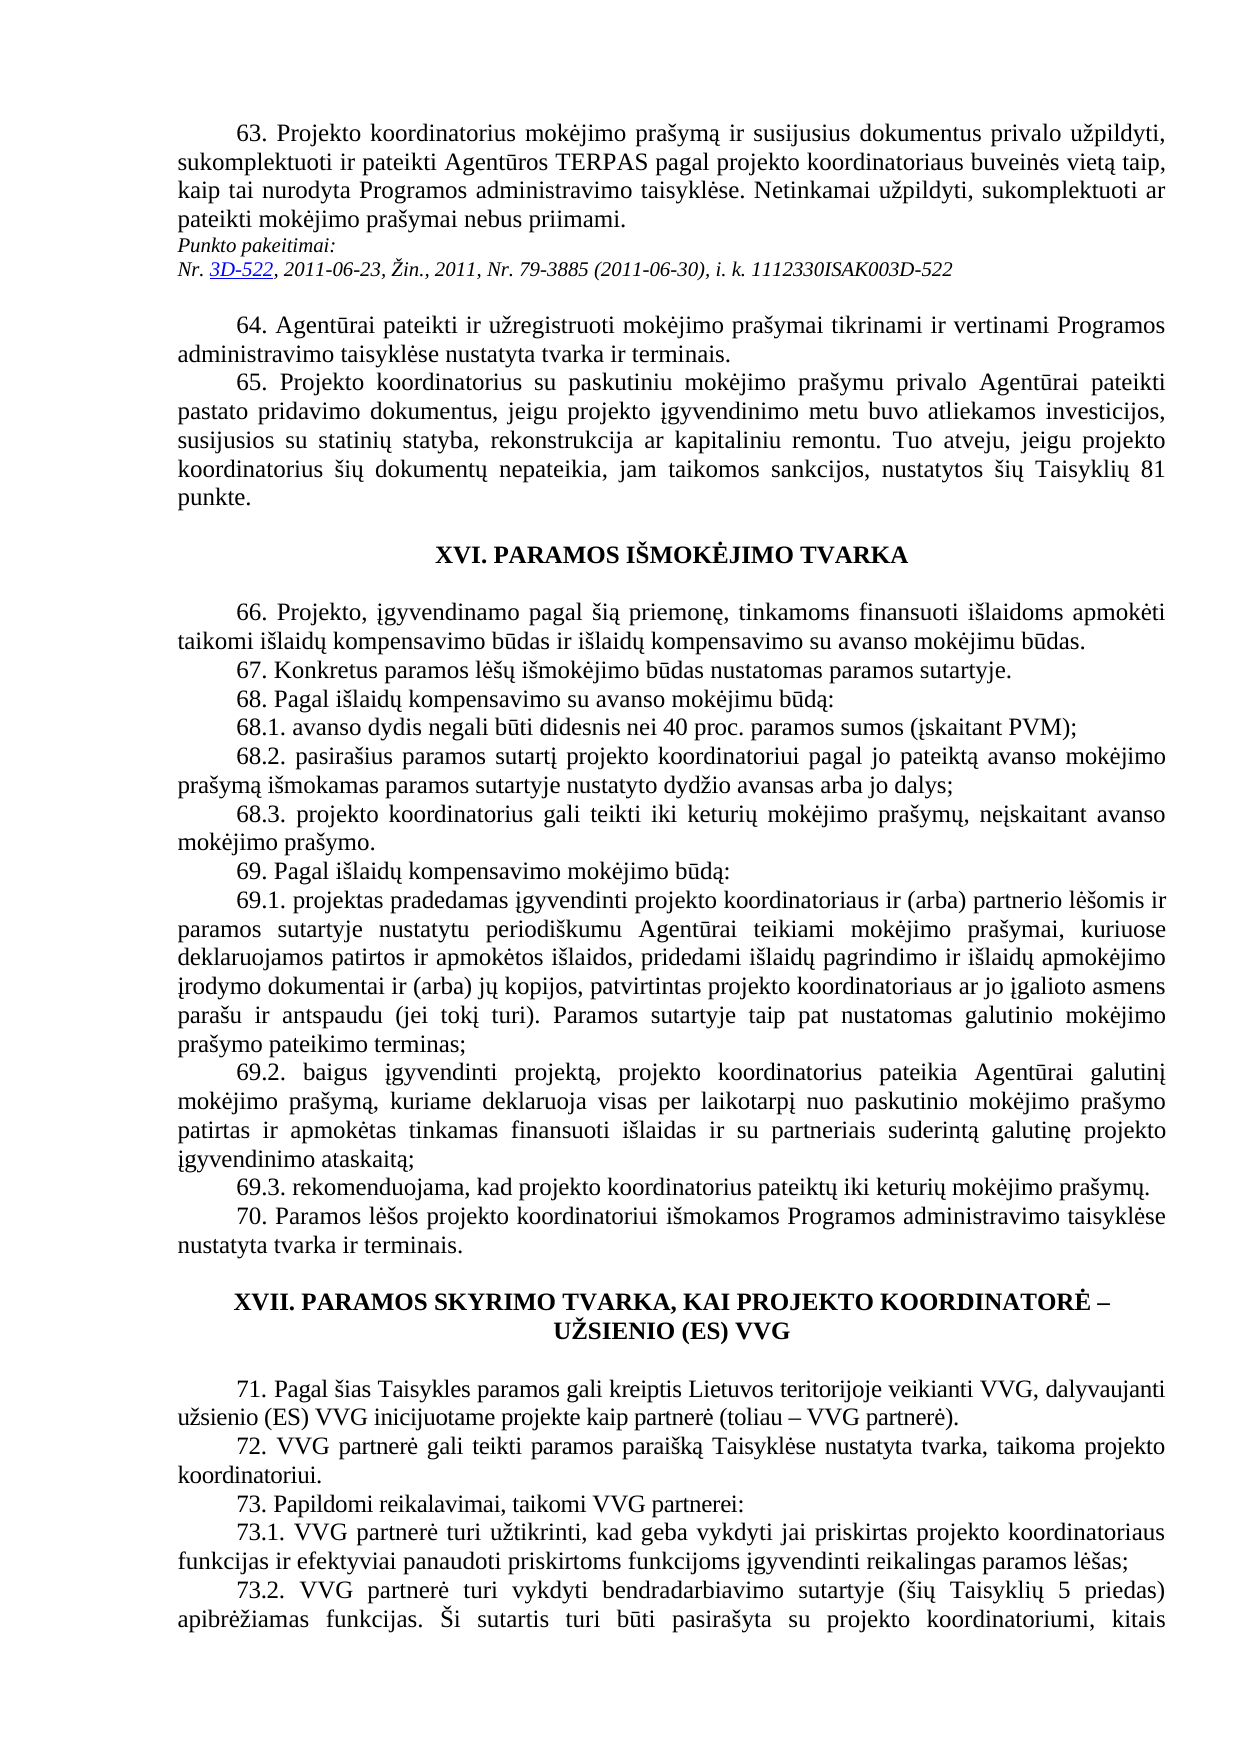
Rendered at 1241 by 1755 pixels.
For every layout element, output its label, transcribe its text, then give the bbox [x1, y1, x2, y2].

text 70. Paramos lėšos projekto koordinatoriui išmokamos Programos administravimo taisyklėse nustatyta tvarka ir terminais. [177, 1201, 1166, 1259]
text 66. Projekto, įgyvendinamo pagal šią priemonę, tinkamoms finansuoti išlaidoms apmokėti taikomi išlaidų kompensavimo būdas ir išlaidų kompensavimo su avanso mokėjimu būdas. [177, 597, 1166, 655]
text XVII. PARAMOS SKYRIMO TVARKA, KAI PROJEKTO KOORDINATORĖ – UŽSIENIO (ES) VVG [177, 1287, 1166, 1345]
text Nr. 3D-522, 2011-06-23, Žin., 2011, Nr. 79-3885 (2011-06-30), i. k. 1112330ISAK003D-522 [177, 257, 1166, 281]
text 64. Agentūrai pateikti ir užregistruoti mokėjimo prašymai tikrinami ir vertinami Programos administravimo taisyklėse nustatyta tvarka ir terminais. [177, 310, 1166, 367]
text 69.2. baigus įgyvendinti projektą, projekto koordinatorius pateikia Agentūrai galutinį mokėjimo prašymą, kuriame deklaruoja visas per laikotarpį nuo paskutinio mokėjimo prašymo patirtas ir apmokėtas tinkamas finansuoti išlaidas ir su partneriais suderintą galutinę projekto įgyvendinimo ataskaitą; [177, 1057, 1166, 1172]
text 69.3. rekomenduojama, kad projekto koordinatorius pateiktų iki keturių mokėjimo prašymų. [177, 1172, 1166, 1201]
text 63. Projekto koordinatorius mokėjimo prašymą ir susijusius dokumentus privalo užpildyti, sukomplektuoti ir pateikti Agentūros TERPAS pagal projekto koordinatoriaus buveinės vietą taip, kaip tai nurodyta Programos administravimo taisyklėse. Netinkamai užpildyti, sukomplektuoti ar pateikti mokėjimo prašymai nebus priimami. [177, 118, 1166, 233]
text 69.1. projektas pradedamas įgyvendinti projekto koordinatoriaus ir (arba) partnerio lėšomis ir paramos sutartyje nustatytu periodiškumu Agentūrai teikiami mokėjimo prašymai, kuriuose deklaruojamos patirtos ir apmokėtos išlaidos, pridedami išlaidų pagrindimo ir išlaidų apmokėjimo įrodymo dokumentai ir (arba) jų kopijos, patvirtintas projekto koordinatoriaus ar jo įgalioto asmens parašu ir antspaudu (jei tokį turi). Paramos sutartyje taip pat nustatomas galutinio mokėjimo prašymo pateikimo terminas; [177, 885, 1166, 1057]
text 73. Papildomi reikalavimai, taikomi VVG partnerei: [177, 1489, 1166, 1517]
text XVI. PARAMOS IŠMOKĖJIMO TVARKA [177, 540, 1166, 569]
text 71. Pagal šias Taisykles paramos gali kreiptis Lietuvos teritorijoje veikianti VVG, dalyvaujanti užsienio (ES) VVG inicijuotame projekte kaip partnerė (toliau – VVG partnerė). [177, 1374, 1166, 1431]
text 65. Projekto koordinatorius su paskutiniu mokėjimo prašymu privalo Agentūrai pateikti pastato pridavimo dokumentus, jeigu projekto įgyvendinimo metu buvo atliekamos investicijos, susijusios su statinių statyba, rekonstrukcija ar kapitaliniu remontu. Tuo atveju, jeigu projekto koordinatorius šių dokumentų nepateikia, jam taikomos sankcijos, nustatytos šių Taisyklių 81 punkte. [177, 367, 1166, 511]
text 68.2. pasirašius paramos sutartį projekto koordinatoriui pagal jo pateiktą avanso mokėjimo prašymą išmokamas paramos sutartyje nustatyto dydžio avansas arba jo dalys; [177, 741, 1166, 799]
text Punkto pakeitimai: [177, 233, 1166, 257]
text 67. Konkretus paramos lėšų išmokėjimo būdas nustatomas paramos sutartyje. [177, 655, 1166, 684]
text 73.1. VVG partnerė turi užtikrinti, kad geba vykdyti jai priskirtas projekto koordinatoriaus funkcijas ir efektyviai panaudoti priskirtoms funkcijoms įgyvendinti reikalingas paramos lėšas; [177, 1517, 1166, 1575]
text 68.1. avanso dydis negali būti didesnis nei 40 proc. paramos sumos (įskaitant PVM); [177, 712, 1166, 741]
text 68.3. projekto koordinatorius gali teikti iki keturių mokėjimo prašymų, neįskaitant avanso mokėjimo prašymo. [177, 799, 1166, 856]
text 69. Pagal išlaidų kompensavimo mokėjimo būdą: [177, 856, 1166, 885]
text 72. VVG partnerė gali teikti paramos paraišką Taisyklėse nustatyta tvarka, taikoma projekto koordinatoriui. [177, 1431, 1166, 1489]
text 68. Pagal išlaidų kompensavimo su avanso mokėjimu būdą: [177, 684, 1166, 712]
text 73.2. VVG partnerė turi vykdyti bendradarbiavimo sutartyje (šių Taisyklių 5 priedas) apibrėžiamas funkcijas. Ši sutartis turi būti pasirašyta su projekto koordinatoriumi, kitais [177, 1575, 1166, 1632]
